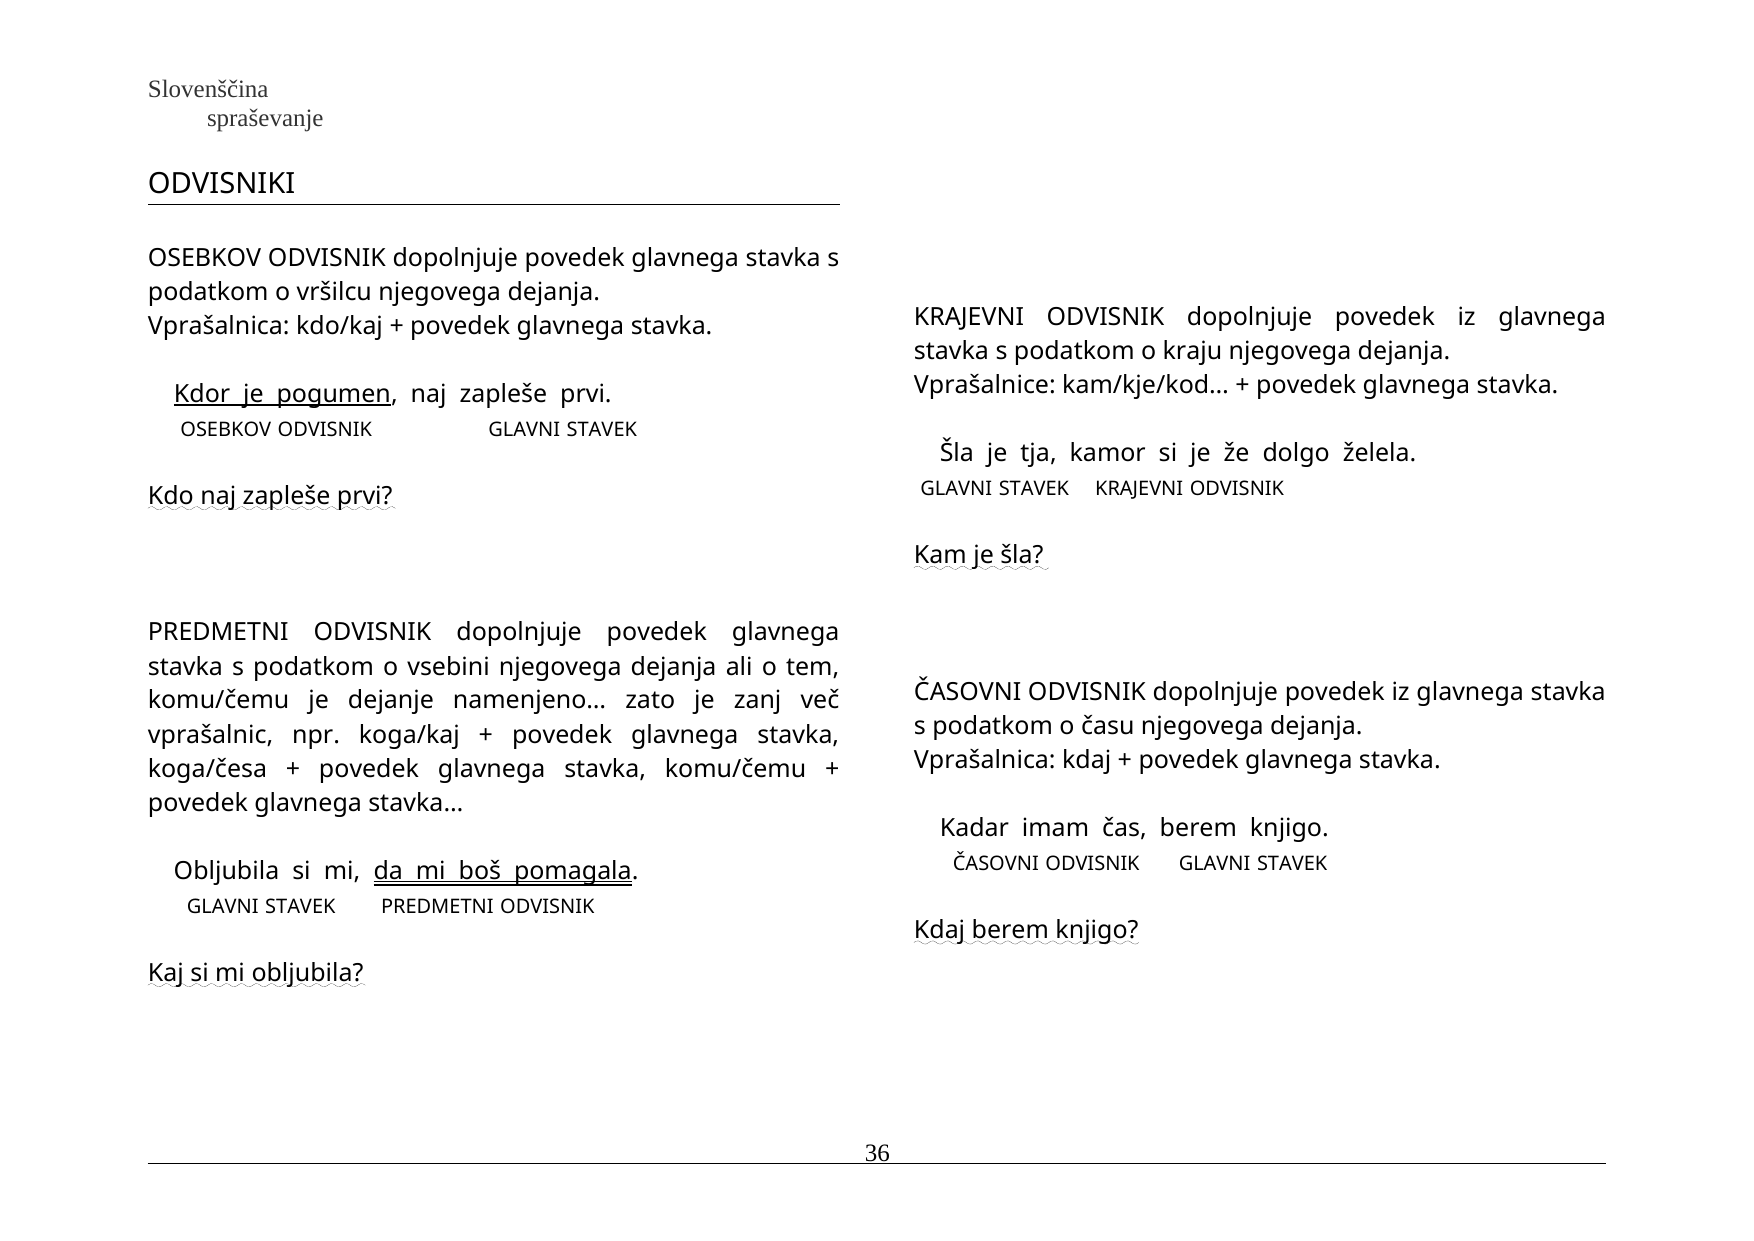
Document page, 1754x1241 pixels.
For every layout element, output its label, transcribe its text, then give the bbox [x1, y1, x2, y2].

text PREDMETNI ODVISNIK dopolnjuje povedek glavnega stavka s podatkom o vsebini njegovega dejanja ali o tem, komu/čemu je dejanje namenjeno… zato je zanj več vprašalnic, npr. koga/kaj + povedek glavnega stavka, koga/česa + povedek glavnega stavka, komu/čemu + povedek glavnega stavka… [148, 614, 840, 818]
text časovni odvisnik glavni stavek [914, 844, 1606, 878]
text osebkov odvisnik glavni stavek [148, 410, 840, 444]
text glavni stavek krajevni odvisnik [914, 469, 1606, 503]
text Obljubila si mi, da mi boš pomagala. [148, 852, 840, 887]
text KRAJEVNI ODVISNIK dopolnjuje povedek iz glavnega stavka s podatkom o kraju njegovega dejanja. [914, 299, 1606, 367]
text Kam je šla? [914, 537, 1606, 571]
text Vprašalnica: kdaj + povedek glavnega stavka. [914, 742, 1606, 776]
text Šla je tja, kamor si je že dolgo želela. [914, 435, 1606, 469]
text Kaj si mi obljubila? [148, 955, 840, 989]
text Kdo naj zapleše prvi? [148, 478, 840, 512]
text OSEBKOV ODVISNIK dopolnjuje povedek glavnega stavka s podatkom o vršilcu njegovega dejanja. [148, 239, 840, 307]
text Vprašalnice: kam/kje/kod… + povedek glavnega stavka. [914, 367, 1606, 401]
text ODVISNIKI [148, 162, 840, 204]
text Vprašalnica: kdo/kaj + povedek glavnega stavka. [148, 307, 840, 342]
text glavni stavek predmetni odvisnik [148, 887, 840, 921]
text ČASOVNI ODVISNIK dopolnjuje povedek iz glavnega stavka s podatkom o času njegovega dejanja. [914, 673, 1606, 742]
text Kdor je pogumen, naj zapleše prvi. [148, 376, 840, 410]
text Kadar imam čas, berem knjigo. [914, 810, 1606, 844]
text Kdaj berem knjigo? [914, 912, 1606, 946]
